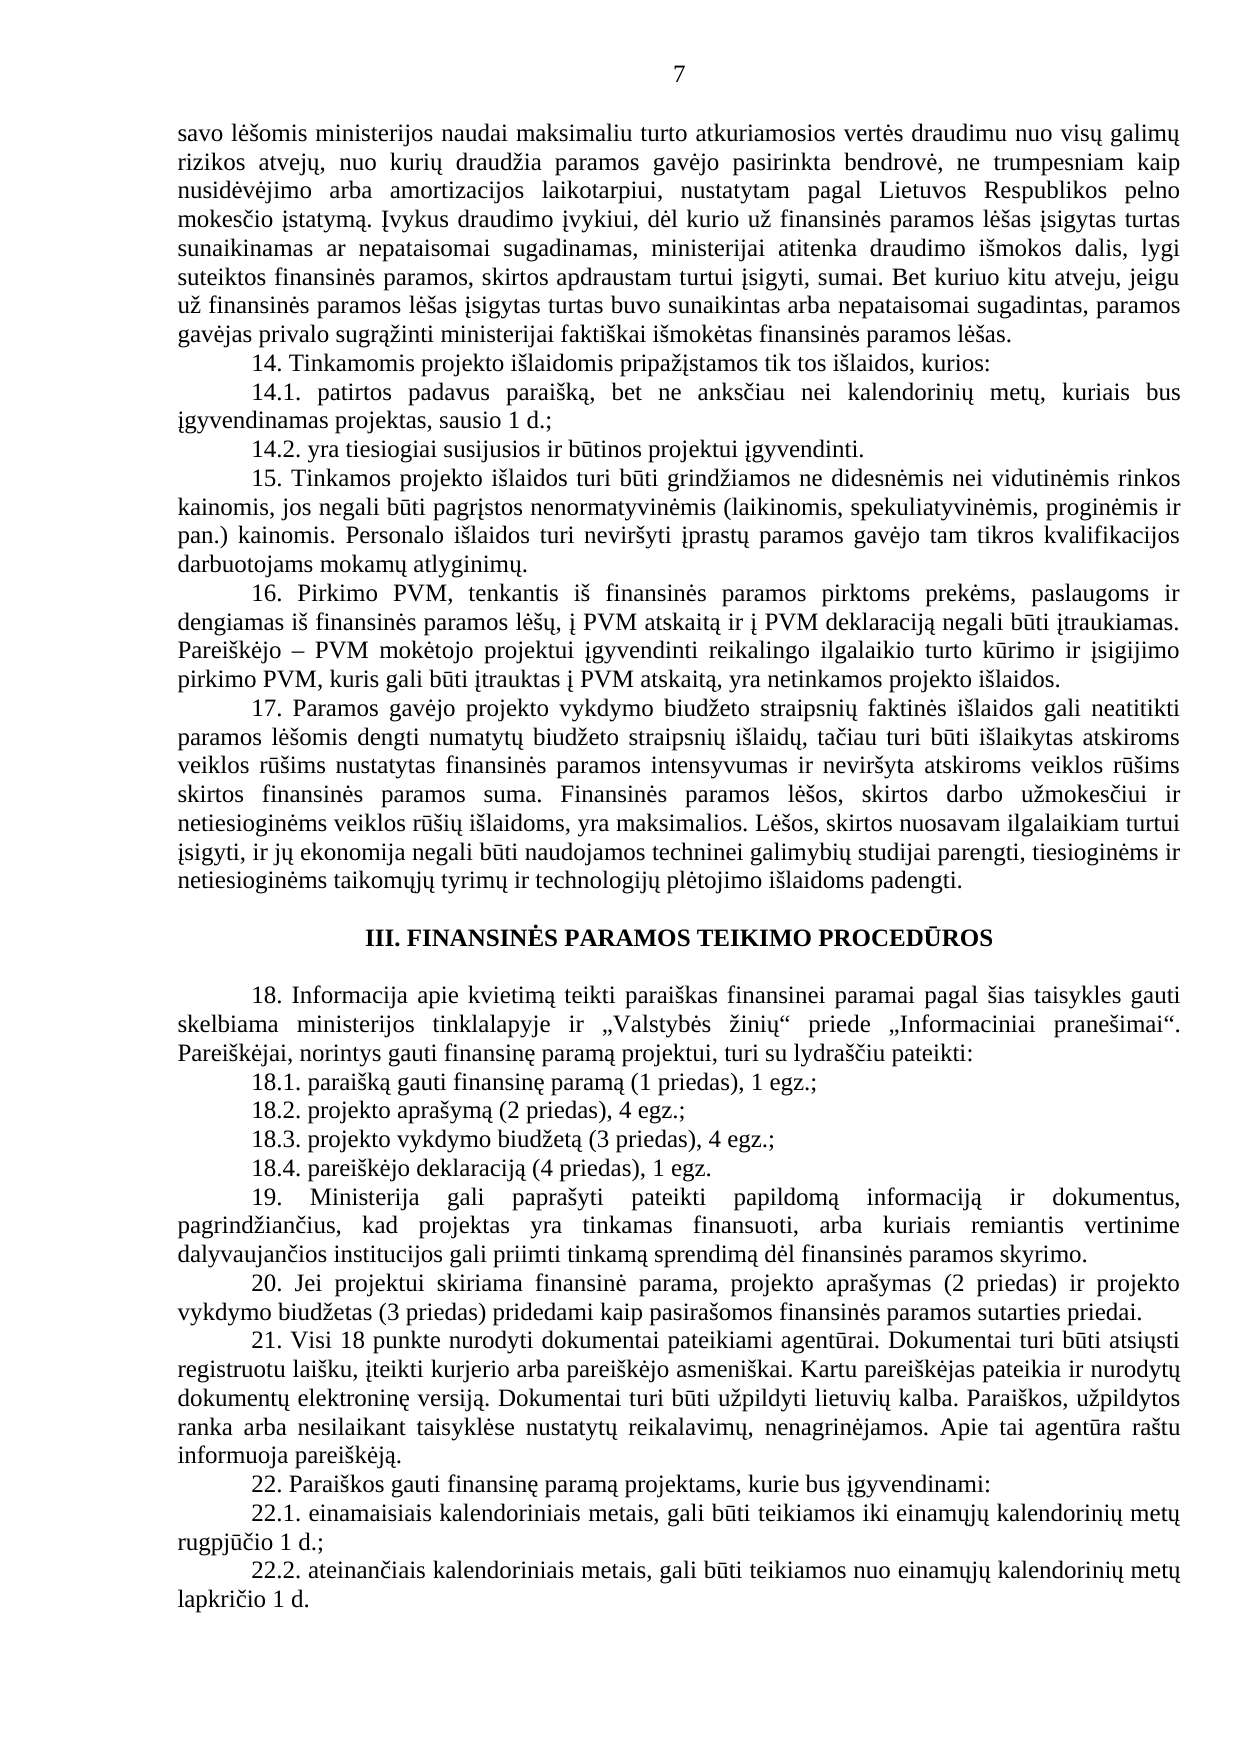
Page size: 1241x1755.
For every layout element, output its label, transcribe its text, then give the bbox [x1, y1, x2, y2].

text 14. Tinkamomis projekto išlaidomis pripažįstamos tik tos išlaidos, kurios: [177, 348, 1181, 377]
text 18. Informacija apie kvietimą teikti paraiškas finansinei paramai pagal šias taisykles gauti skelbiama ministerijos tinklalapyje ir „Valstybės žinių“ priede „Informaciniai pranešimai“. Pareiškėjai, norintys gauti finansinę paramą projektui, turi su lydraščiu pateikti: [177, 981, 1181, 1067]
text 15. Tinkamos projekto išlaidos turi būti grindžiamos ne didesnėmis nei vidutinėmis rinkos kainomis, jos negali būti pagrįstos nenormatyvinėmis (laikinomis, spekuliatyvinėmis, proginėmis ir pan.) kainomis. Personalo išlaidos turi neviršyti įprastų paramos gavėjo tam tikros kvalifikacijos darbuotojams mokamų atlyginimų. [177, 463, 1181, 578]
text 18.4. pareiškėjo deklaraciją (4 priedas), 1 egz. [177, 1153, 1181, 1182]
text 18.3. projekto vykdymo biudžetą (3 priedas), 4 egz.; [177, 1124, 1181, 1153]
text 16. Pirkimo PVM, tenkantis iš finansinės paramos pirktoms prekėms, paslaugoms ir dengiamas iš finansinės paramos lėšų, į PVM atskaitą ir į PVM deklaraciją negali būti įtraukiamas. Pareiškėjo – PVM mokėtojo projektui įgyvendinti reikalingo ilgalaikio turto kūrimo ir įsigijimo pirkimo PVM, kuris gali būti įtrauktas į PVM atskaitą, yra netinkamos projekto išlaidos. [177, 578, 1181, 693]
text 20. Jei projektui skiriama finansinė parama, projekto aprašymas (2 priedas) ir projekto vykdymo biudžetas (3 priedas) pridedami kaip pasirašomos finansinės paramos sutarties priedai. [177, 1268, 1181, 1326]
text 18.1. paraišką gauti finansinę paramą (1 priedas), 1 egz.; [177, 1067, 1181, 1096]
text 14.1. patirtos padavus paraišką, bet ne anksčiau nei kalendorinių metų, kuriais bus įgyvendinamas projektas, sausio 1 d.; [177, 377, 1181, 434]
text III. FINANSINĖS PARAMOS TEIKIMO PROCEDŪROS [177, 923, 1181, 952]
text 22. Paraiškos gauti finansinę paramą projektams, kurie bus įgyvendinami: [177, 1469, 1181, 1498]
text 22.1. einamaisiais kalendoriniais metais, gali būti teikiamos iki einamųjų kalendorinių metų rugpjūčio 1 d.; [177, 1498, 1181, 1556]
text 21. Visi 18 punkte nurodyti dokumentai pateikiami agentūrai. Dokumentai turi būti atsiųsti registruotu laišku, įteikti kurjerio arba pareiškėjo asmeniškai. Kartu pareiškėjas pateikia ir nurodytų dokumentų elektroninę versiją. Dokumentai turi būti užpildyti lietuvių kalba. Paraiškos, užpildytos ranka arba nesilaikant taisyklėse nustatytų reikalavimų, nenagrinėjamos. Apie tai agentūra raštu informuoja pareiškėją. [177, 1326, 1181, 1469]
text 18.2. projekto aprašymą (2 priedas), 4 egz.; [177, 1096, 1181, 1124]
text savo lėšomis ministerijos naudai maksimaliu turto atkuriamosios vertės draudimu nuo visų galimų rizikos atvejų, nuo kurių draudžia paramos gavėjo pasirinkta bendrovė, ne trumpesniam kaip nusidėvėjimo arba amortizacijos laikotarpiui, nustatytam pagal Lietuvos Respublikos pelno mokesčio įstatymą. Įvykus draudimo įvykiui, dėl kurio už finansinės paramos lėšas įsigytas turtas sunaikinamas ar nepataisomai sugadinamas, ministerijai atitenka draudimo išmokos dalis, lygi suteiktos finansinės paramos, skirtos apdraustam turtui įsigyti, sumai. Bet kuriuo kitu atveju, jeigu už finansinės paramos lėšas įsigytas turtas buvo sunaikintas arba nepataisomai sugadintas, paramos gavėjas privalo sugrąžinti ministerijai faktiškai išmokėtas finansinės paramos lėšas. [177, 118, 1181, 348]
text 22.2. ateinančiais kalendoriniais metais, gali būti teikiamos nuo einamųjų kalendorinių metų lapkričio 1 d. [177, 1556, 1181, 1613]
text 14.2. yra tiesiogiai susijusios ir būtinos projektui įgyvendinti. [177, 434, 1181, 463]
text 17. Paramos gavėjo projekto vykdymo biudžeto straipsnių faktinės išlaidos gali neatitikti paramos lėšomis dengti numatytų biudžeto straipsnių išlaidų, tačiau turi būti išlaikytas atskiroms veiklos rūšims nustatytas finansinės paramos intensyvumas ir neviršyta atskiroms veiklos rūšims skirtos finansinės paramos suma. Finansinės paramos lėšos, skirtos darbo užmokesčiui ir netiesioginėms veiklos rūšių išlaidoms, yra maksimalios. Lėšos, skirtos nuosavam ilgalaikiam turtui įsigyti, ir jų ekonomija negali būti naudojamos techninei galimybių studijai parengti, tiesioginėms ir netiesioginėms taikomųjų tyrimų ir technologijų plėtojimo išlaidoms padengti. [177, 693, 1181, 894]
text 19. Ministerija gali paprašyti pateikti papildomą informaciją ir dokumentus, pagrindžiančius, kad projektas yra tinkamas finansuoti, arba kuriais remiantis vertinime dalyvaujančios institucijos gali priimti tinkamą sprendimą dėl finansinės paramos skyrimo. [177, 1182, 1181, 1268]
